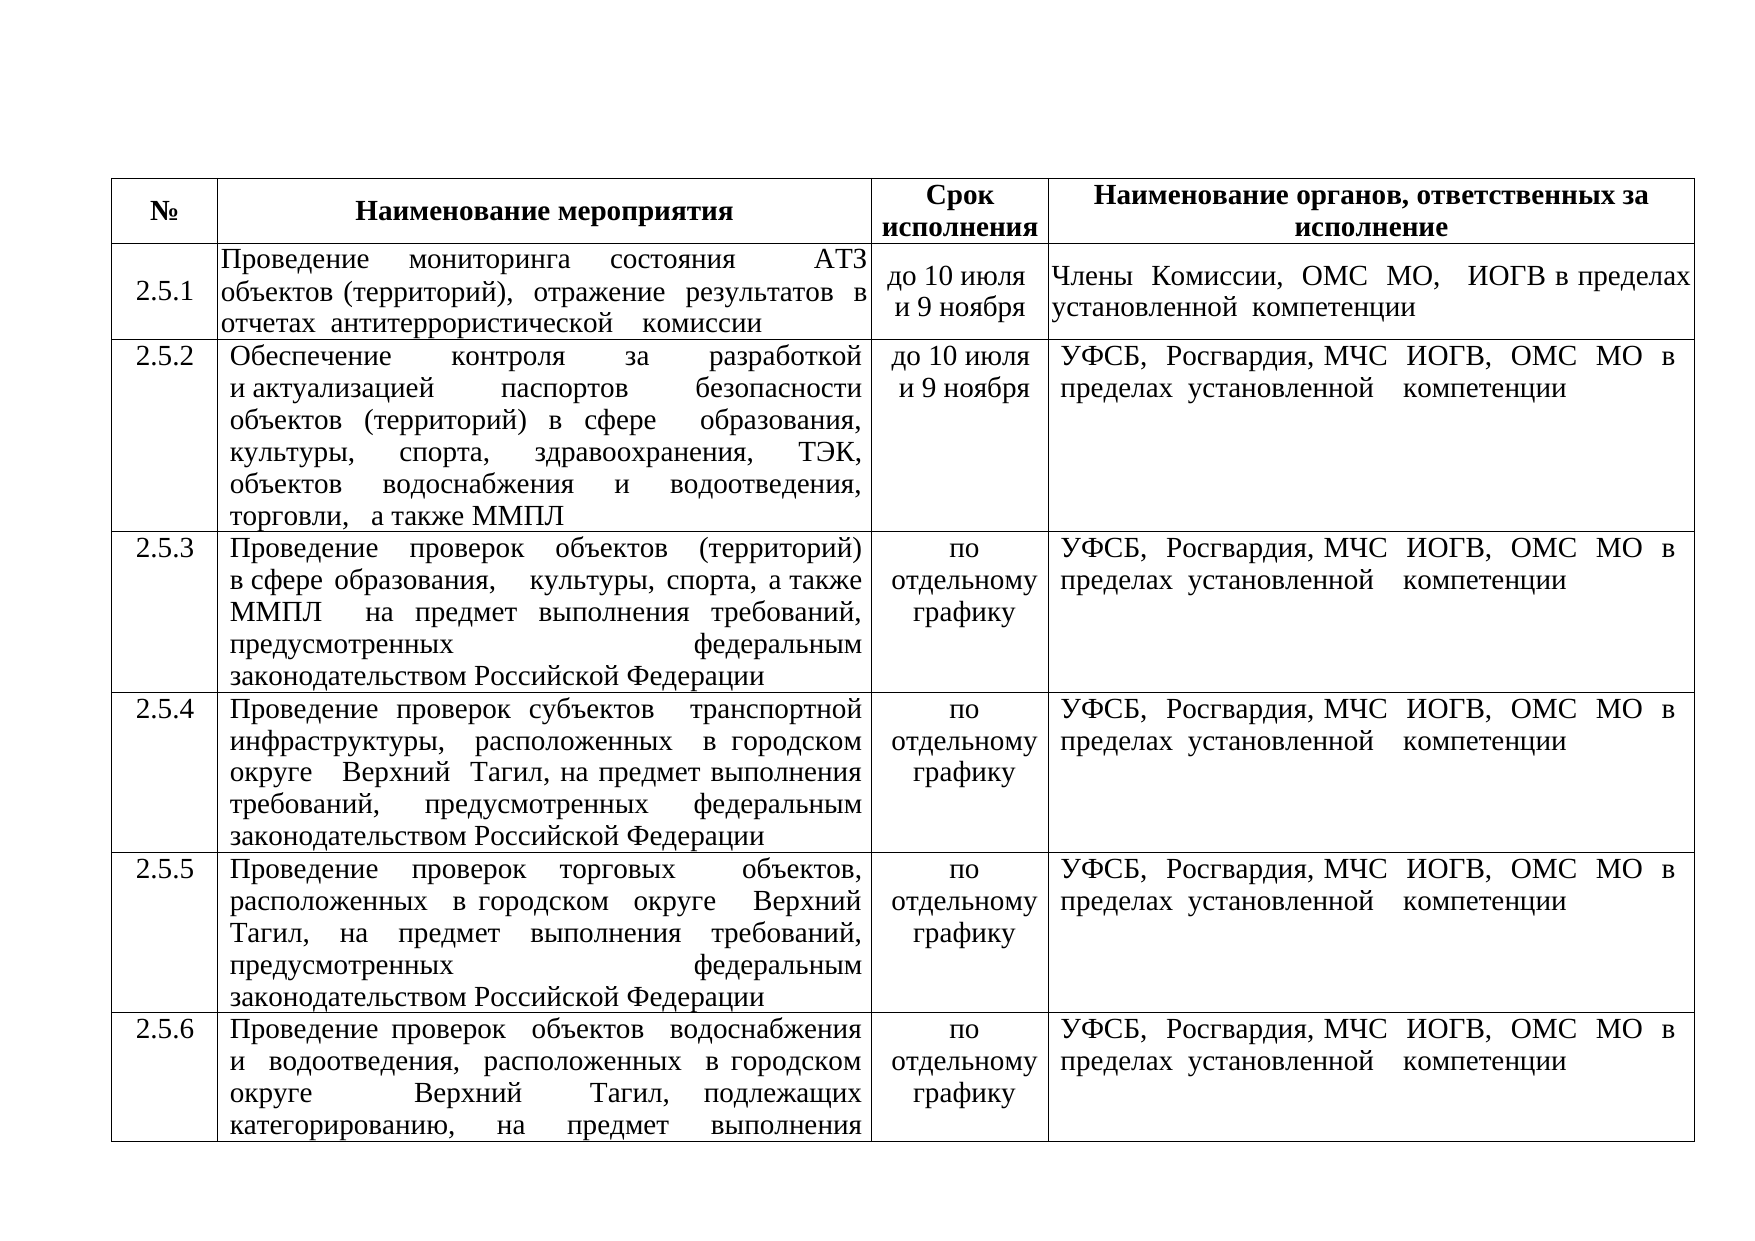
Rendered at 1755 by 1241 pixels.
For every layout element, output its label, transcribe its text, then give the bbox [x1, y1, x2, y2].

table_cell Проведение проверок субъектов транспортной инфраструктуры, расположенных в городском округе Верхний Тагил, на предмет выполнения требований, предусмотренных федеральным законодательством Российской Федерации [218, 693, 871, 852]
table_cell до 10 июля и 9 ноября [872, 340, 1048, 531]
table_cell по отдельному графику [872, 853, 1048, 1012]
table_cell Проведение проверок торговых объектов, расположенных в городском округе Верхний Тагил, на предмет выполнения требований, предусмотренных федеральным законодательством Российской Федерации [218, 853, 871, 1012]
table_cell УФСБ, Росгвардия, МЧС ИОГВ, ОМС МО в пределах установленной компетенции [1049, 1013, 1694, 1141]
table_cell УФСБ, Росгвардия, МЧС ИОГВ, ОМС МО в пределах установленной компетенции [1049, 532, 1694, 692]
table_cell 2.5.4 [112, 693, 217, 852]
table_cell по отдельному графику [872, 693, 1048, 852]
table_header № [112, 179, 217, 242]
table_cell 2.5.3 [112, 532, 217, 692]
table_cell Проведение проверок объектов водоснабжения и водоотведения, расположенных в городском округе Верхний Тагил, подлежащих категорированию, на предмет выполнения [218, 1013, 871, 1141]
table_cell 2.5.2 [112, 340, 217, 531]
table_cell 2.5.5 [112, 853, 217, 1012]
table_cell УФСБ, Росгвардия, МЧС ИОГВ, ОМС МО в пределах установленной компетенции [1049, 693, 1694, 852]
table_cell 2.5.1 [112, 244, 217, 339]
table_cell 2.5.6 [112, 1013, 217, 1141]
table_cell Обеспечение контроля за разработкой и актуализацией паспортов безопасности объектов (территорий) в сфере образования, культуры, спорта, здравоохранения, ТЭК, объектов водоснабжения и водоотведения, торговли, а также ММПЛ [218, 340, 871, 531]
table_cell УФСБ, Росгвардия, МЧС ИОГВ, ОМС МО в пределах установленной компетенции [1049, 853, 1694, 1012]
table_cell Проведение проверок объектов (территорий) в сфере образования, культуры, спорта, а также ММПЛ на предмет выполнения требований, предусмотренных федеральным законодательством Российской Федерации [218, 532, 871, 692]
table_cell по отдельному графику [872, 1013, 1048, 1141]
table_cell по отдельному графику [872, 532, 1048, 692]
table_header Наименование мероприятия [218, 179, 871, 242]
table_cell до 10 июля и 9 ноября [872, 244, 1048, 339]
table_header Наименование органов, ответственных за исполнение [1049, 179, 1694, 242]
table_header Срок исполнения [872, 179, 1048, 242]
table_cell Проведение мониторинга состояния АТЗ объектов (территорий), отражение результатов в отчетах антитеррористической комиссии [218, 244, 871, 339]
table_cell Члены Комиссии, ОМС МО, ИОГВ в пределах установленной компетенции [1049, 244, 1694, 339]
table_cell УФСБ, Росгвардия, МЧС ИОГВ, ОМС МО в пределах установленной компетенции [1049, 340, 1694, 531]
